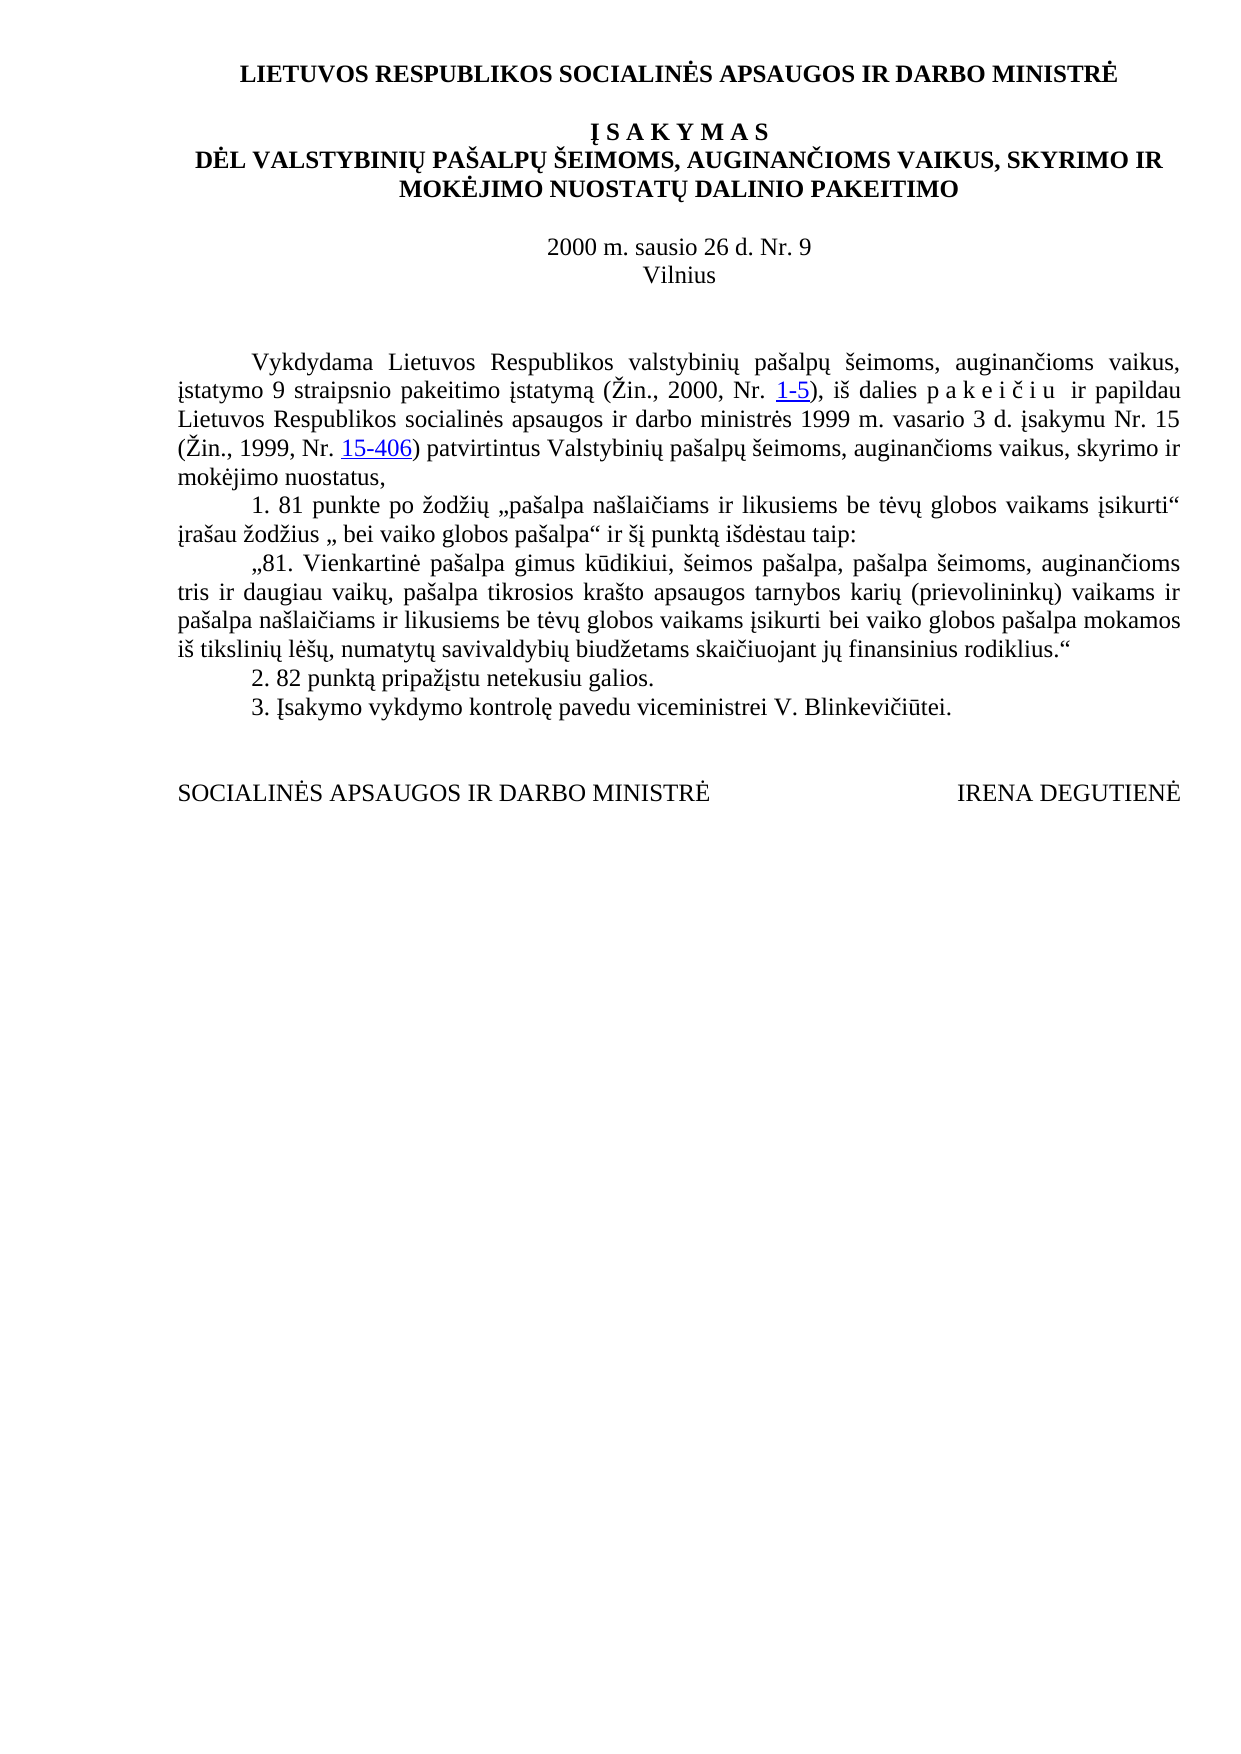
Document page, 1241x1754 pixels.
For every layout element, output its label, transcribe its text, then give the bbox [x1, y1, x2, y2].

text 3. Įsakymo vykdymo kontrolę pavedu viceministrei V. Blinkevičiūtei. [177, 692, 1181, 720]
text „81. Vienkartinė pašalpa gimus kūdikiui, šeimos pašalpa, pašalpa šeimoms, auginančioms tris ir daugiau vaikų, pašalpa tikrosios krašto apsaugos tarnybos karių (prievolininkų) vaikams ir pašalpa našlaičiams ir likusiems be tėvų globos vaikams įsikurti bei vaiko globos pašalpa mokamos iš tikslinių lėšų, numatytų savivaldybių biudžetams skaičiuojant jų finansinius rodiklius.“ [177, 548, 1181, 663]
text DĖL VALSTYBINIŲ PAŠALPŲ ŠEIMOMS, AUGINANČIOMS VAIKUS, SKYRIMO IR MOKĖJIMO NUOSTATŲ DALINIO PAKEITIMO [177, 145, 1181, 203]
text 1. 81 punkte po žodžių „pašalpa našlaičiams ir likusiems be tėvų globos vaikams įsikurti“ įrašau žodžius „ bei vaiko globos pašalpa“ ir šį punktą išdėstau taip: [177, 490, 1181, 548]
text Vilnius [177, 260, 1181, 289]
text Į S A K Y M A S [177, 117, 1181, 145]
text Socialinės apsaugos ir darbo ministrė Irena Degutienė [177, 778, 1181, 807]
text 2. 82 punktą pripažįstu netekusiu galios. [177, 663, 1181, 692]
text 2000 m. sausio 26 d. Nr. 9 [177, 232, 1181, 260]
text LIETUVOS RESPUBLIKOS SOCIALINĖS APSAUGOS IR DARBO MINISTRĖ [177, 59, 1181, 88]
text Vykdydama Lietuvos Respublikos valstybinių pašalpų šeimoms, auginančioms vaikus, įstatymo 9 straipsnio pakeitimo įstatymą (Žin., 2000, Nr. 1-5), iš dalies pakeičiu ir papildau Lietuvos Respublikos socialinės apsaugos ir darbo ministrės 1999 m. vasario 3 d. įsakymu Nr. 15 (Žin., 1999, Nr. 15-406) patvirtintus Valstybinių pašalpų šeimoms, auginančioms vaikus, skyrimo ir mokėjimo nuostatus, [177, 347, 1181, 490]
